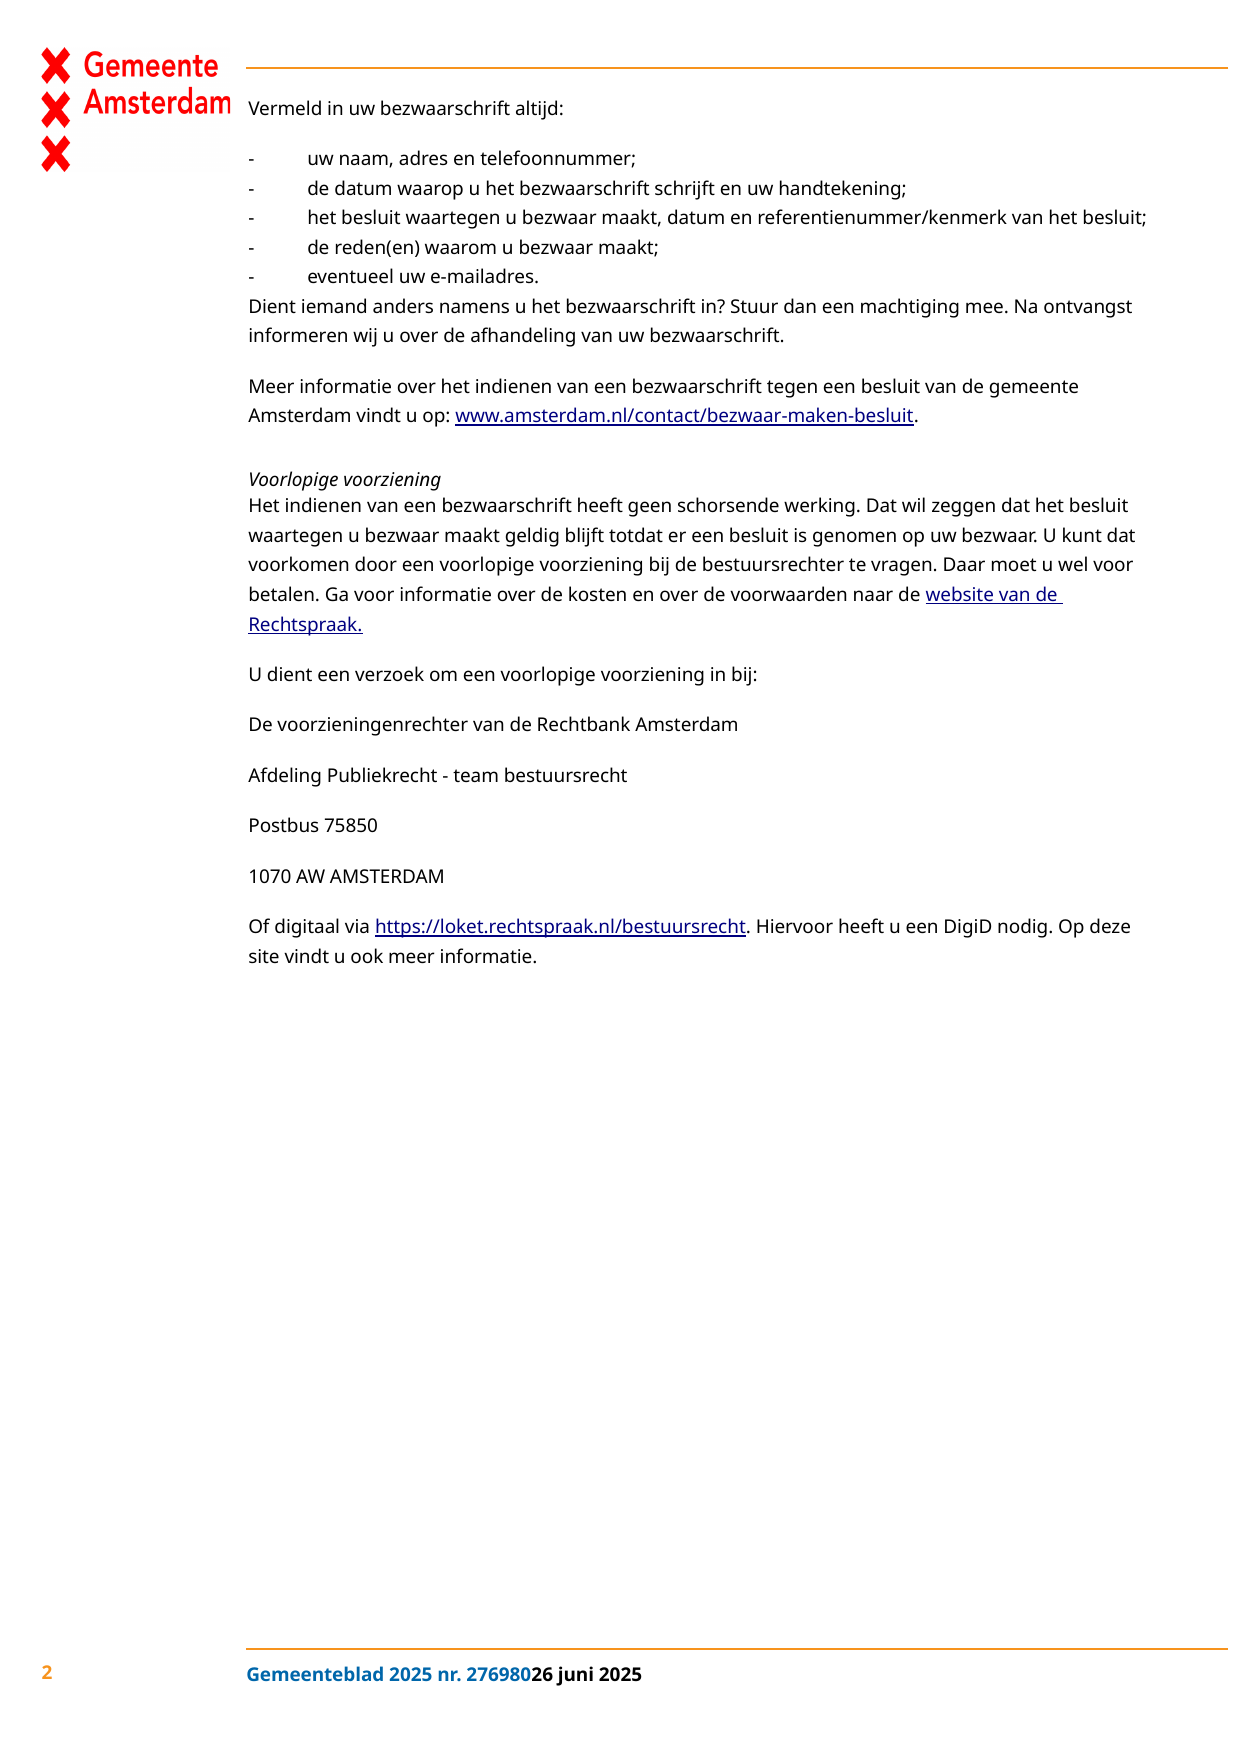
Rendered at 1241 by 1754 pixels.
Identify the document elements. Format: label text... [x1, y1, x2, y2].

text Dient iemand anders namens u het bezwaarschrift in? Stuur dan een machtiging mee. Na ontvangst informeren wij u over de afhandeling van uw bezwaarschrift. [248, 293, 1152, 348]
text Postbus 75850 [248, 812, 1152, 838]
text Voorlopige voorziening [248, 467, 1152, 492]
text De voorzieningenrechter van de Rechtbank Amsterdam [248, 712, 1152, 737]
text Afdeling Publiekrecht - team bestuursrecht [248, 762, 1152, 788]
list het besluit waartegen u bezwaar maakt, datum en referentienummer/kenmerk van het besluit; [248, 204, 1152, 230]
text 1070 AW AMSTERDAM [248, 863, 1152, 888]
list uw naam, adres en telefoonnummer; [248, 145, 1152, 171]
list eventueel uw e-mailadres. [248, 263, 1152, 289]
text Vermeld in uw bezwaarschrift altijd: [248, 95, 1152, 121]
list de datum waarop u het bezwaarschrift schrijft en uw handtekening; [248, 175, 1152, 201]
list de reden(en) waarom u bezwaar maakt; [248, 234, 1152, 260]
text Het indienen van een bezwaarschrift heeft geen schorsende werking. Dat wil zeggen dat het besluit waartegen u bezwaar maakt geldig blijft totdat er een besluit is genomen op uw bezwaar. U kunt dat voorkomen door een voorlopige voorziening bij de bestuursrechter te vragen. Daar moet u wel voor betalen. Ga voor informatie over de kosten en over de voorwaarden naar de website van de Rechtspraak. [248, 492, 1152, 636]
picture [41, 47, 231, 172]
text Meer informatie over het indienen van een bezwaarschrift tegen een besluit van de gemeente Amsterdam vindt u op: www.amsterdam.nl/contact/bezwaar-maken-besluit. [248, 373, 1152, 428]
text U dient een verzoek om een voorlopige voorziening in bij: [248, 661, 1152, 687]
text Of digitaal via https://loket.rechtspraak.nl/bestuursrecht. Hiervoor heeft u een DigiD nodig. Op deze site vindt u ook meer informatie. [248, 913, 1152, 968]
